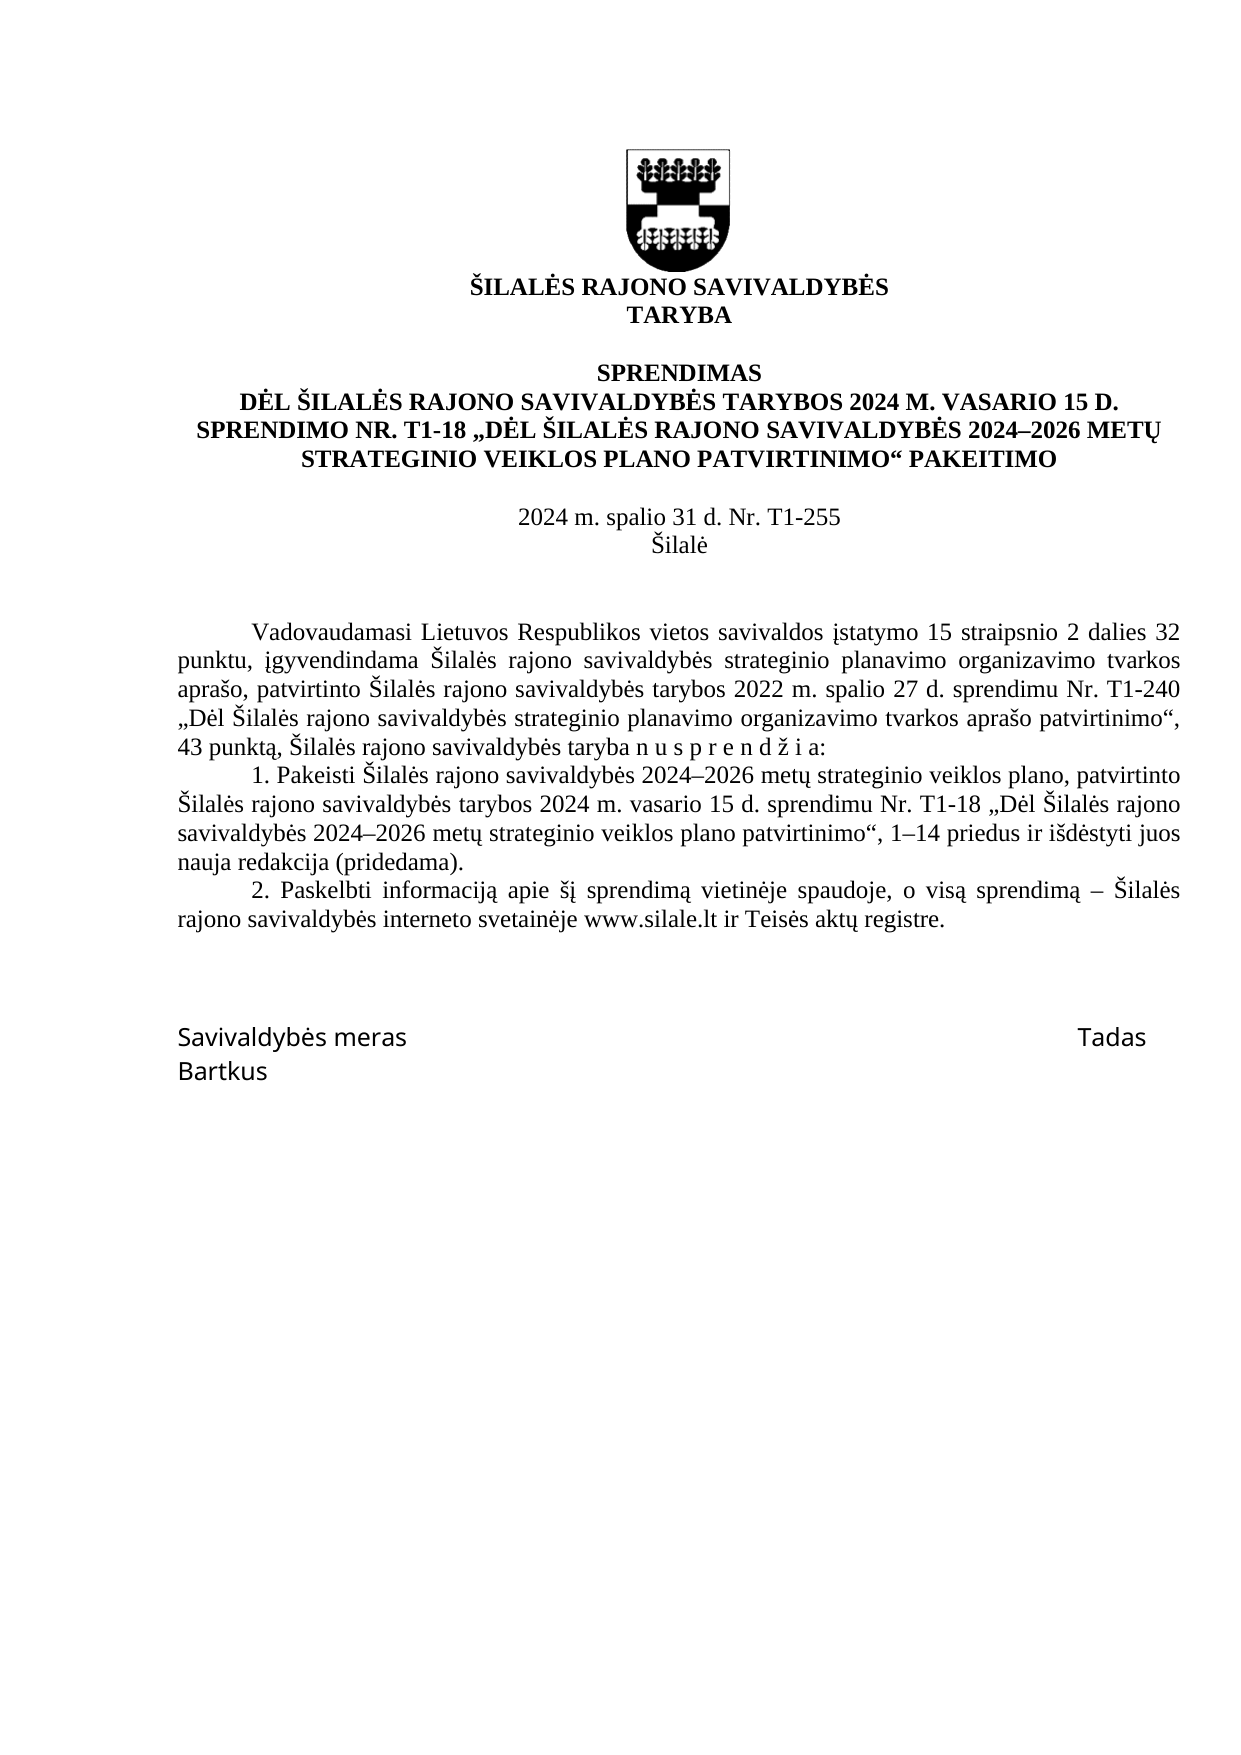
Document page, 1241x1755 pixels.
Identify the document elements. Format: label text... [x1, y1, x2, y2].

text DĖL ŠILALĖS RAJONO SAVIVALDYBĖS TARYBOS 2024 M. VASARIO 15 D. SPRENDIMO NR. T1-18 „DĖL ŠILALĖS RAJONO SAVIVALDYBĖS 2024–2026 METŲ STRATEGINIO VEIKLOS PLANO PATVIRTINIMO“ PAKEITIMO [177, 387, 1181, 473]
text SPRENDIMAS [177, 358, 1181, 387]
text 2024 m. spalio 31 d. Nr. T1-255 [177, 502, 1181, 531]
text ŠILALĖS RAJONO SAVIVALDYBĖS [177, 272, 1181, 301]
text 2. Paskelbti informaciją apie šį sprendimą vietinėje spaudoje, o visą sprendimą – Šilalės rajono savivaldybės interneto svetainėje www.silale.lt ir Teisės aktų registre. [177, 876, 1181, 933]
text Vadovaudamasi Lietuvos Respublikos vietos savivaldos įstatymo 15 straipsnio 2 dalies 32 punktu, įgyvendindama Šilalės rajono savivaldybės strateginio planavimo organizavimo tvarkos aprašo, patvirtinto Šilalės rajono savivaldybės tarybos 2022 m. spalio 27 d. sprendimu Nr. T1-240 „Dėl Šilalės rajono savivaldybės strateginio planavimo organizavimo tvarkos aprašo patvirtinimo“, 43 punktą, Šilalės rajono savivaldybės taryba n u s p r e n d ž i a: [177, 617, 1181, 761]
text TARYBA [177, 301, 1181, 329]
text Savivaldybės meras Tadas Bartkus [177, 1019, 1181, 1087]
text Šilalė [177, 531, 1181, 559]
text 1. Pakeisti Šilalės rajono savivaldybės 2024–2026 metų strateginio veiklos plano, patvirtinto Šilalės rajono savivaldybės tarybos 2024 m. vasario 15 d. sprendimu Nr. T1-18 „Dėl Šilalės rajono savivaldybės 2024–2026 metų strateginio veiklos plano patvirtinimo“, 1–14 priedus ir išdėstyti juos nauja redakcija (pridedama). [177, 761, 1181, 876]
